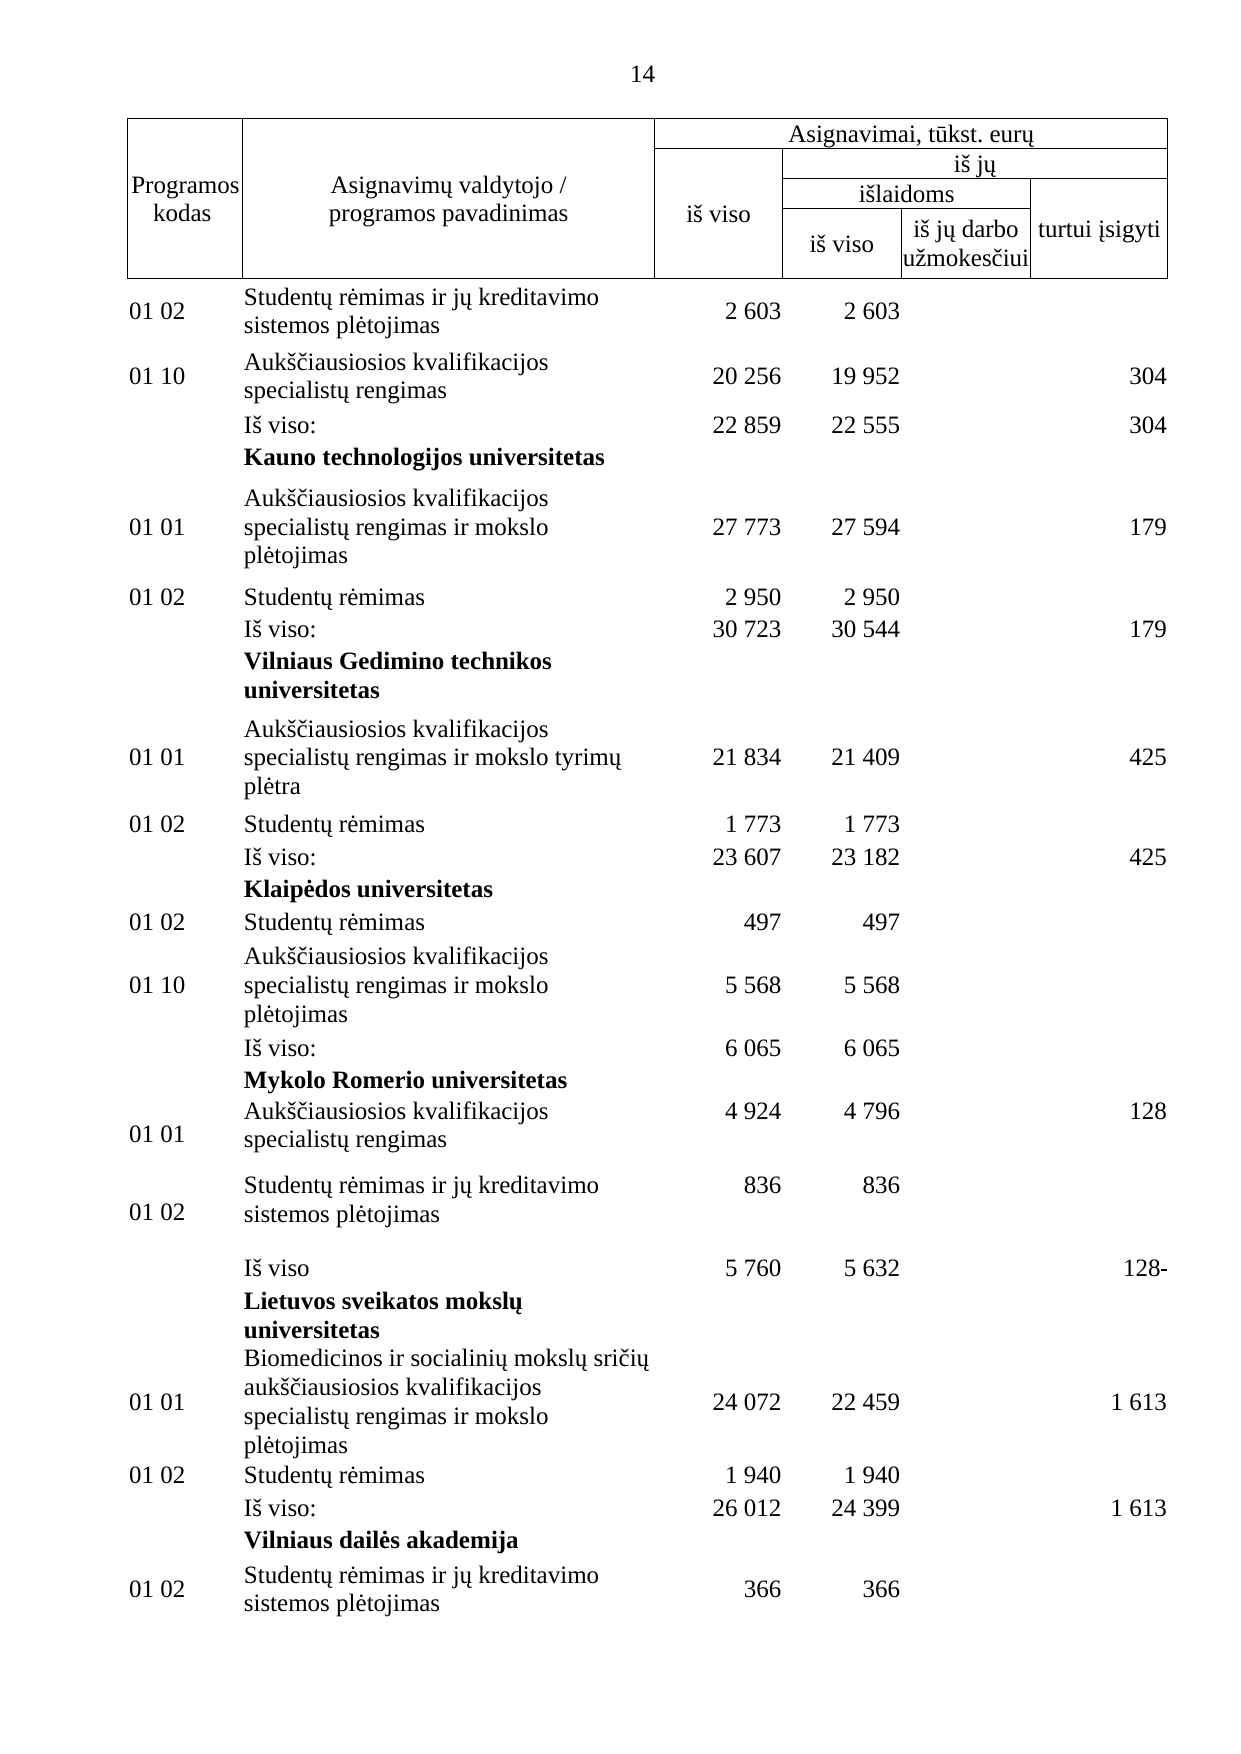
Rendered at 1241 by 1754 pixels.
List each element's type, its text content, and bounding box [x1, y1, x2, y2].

table_cell 836 [654, 1170, 782, 1253]
table_cell [128, 1031, 242, 1063]
table_cell [128, 873, 242, 905]
table_cell 01 01 [128, 473, 242, 580]
table_cell [901, 1286, 1031, 1343]
table_cell 01 02 [128, 1170, 242, 1253]
table_cell [901, 808, 1031, 840]
table_cell [1031, 440, 1168, 473]
table_cell 24 399 [782, 1491, 901, 1523]
table_cell Vilniaus Gedimino technikos universitetas [243, 645, 654, 706]
table_cell 27 594 [782, 473, 901, 580]
table_cell 22 459 [782, 1344, 901, 1458]
table_cell Aukščiausiosios kvalifikacijos specialistų rengimas [243, 343, 654, 408]
table_cell [128, 440, 242, 473]
table_cell [128, 1524, 242, 1556]
table_cell 1 773 [782, 808, 901, 840]
table_cell 836 [782, 1170, 901, 1253]
table_cell [654, 1063, 782, 1096]
table_cell [901, 1524, 1031, 1556]
table_cell 01 02 [128, 279, 242, 343]
table_cell Studentų rėmimas ir jų kreditavimo sistemos plėtojimas [243, 279, 654, 343]
table_cell [1031, 580, 1168, 612]
table_cell Iš viso: [243, 1031, 654, 1063]
table_cell 5 632 [782, 1254, 901, 1286]
table_cell 19 952 [782, 343, 901, 408]
table_cell [1031, 1031, 1168, 1063]
table_cell [1031, 808, 1168, 840]
table_cell [128, 1286, 242, 1343]
table_cell [901, 343, 1031, 408]
table_cell Studentų rėmimas [243, 580, 654, 612]
table_cell 20 256 [654, 343, 782, 408]
table_cell [901, 1459, 1031, 1491]
table_cell Studentų rėmimas ir jų kreditavimo sistemos plėtojimas [243, 1556, 654, 1621]
table_cell [782, 1286, 901, 1343]
table_cell [901, 1254, 1031, 1286]
table_cell 22 859 [654, 408, 782, 440]
table_cell [654, 1524, 782, 1556]
table_cell [654, 440, 782, 473]
table_cell 30 544 [782, 612, 901, 645]
table_cell 23 182 [782, 840, 901, 873]
table_cell Lietuvos sveikatos mokslų universitetas [243, 1286, 654, 1343]
table_cell 5 568 [782, 938, 901, 1031]
table_cell [782, 1524, 901, 1556]
table_cell 2 603 [654, 279, 782, 343]
table_cell [782, 645, 901, 706]
table_cell [654, 873, 782, 905]
table_cell [782, 1063, 901, 1096]
table_cell [901, 938, 1031, 1031]
table_cell 4 924 [654, 1096, 782, 1170]
table_cell [901, 408, 1031, 440]
table_cell [901, 1096, 1031, 1170]
table_header Asignavimai, tūkst. eurų [655, 119, 1167, 148]
table_cell [1031, 1524, 1168, 1556]
table_cell [901, 1063, 1031, 1096]
table_cell 23 607 [654, 840, 782, 873]
table_cell [128, 1254, 242, 1286]
table_cell Iš viso: [243, 612, 654, 645]
table_cell 304 [1031, 408, 1168, 440]
table_cell 1 613 [1031, 1344, 1168, 1458]
table_cell 497 [654, 905, 782, 938]
table_cell Studentų rėmimas ir jų kreditavimo sistemos plėtojimas [243, 1170, 654, 1253]
table_cell [1031, 1459, 1168, 1491]
table_cell Mykolo Romerio universitetas [243, 1063, 654, 1096]
table_cell Studentų rėmimas [243, 1459, 654, 1491]
table_cell Iš viso: [243, 408, 654, 440]
table_cell 179 [1031, 612, 1168, 645]
table_cell 22 555 [782, 408, 901, 440]
table_cell Aukščiausiosios kvalifikacijos specialistų rengimas ir mokslo plėtojimas [243, 938, 654, 1031]
table_cell [128, 645, 242, 706]
table_cell [901, 1491, 1031, 1523]
table_cell Aukščiausiosios kvalifikacijos specialistų rengimas ir mokslo tyrimų plėtra [243, 706, 654, 808]
table_cell [782, 440, 901, 473]
table_cell [901, 905, 1031, 938]
table_cell [654, 1286, 782, 1343]
table_cell [901, 473, 1031, 580]
table_cell [901, 706, 1031, 808]
table_cell 425 [1031, 840, 1168, 873]
table_cell 179 [1031, 473, 1168, 580]
table_cell 01 10 [128, 938, 242, 1031]
table_cell [901, 873, 1031, 905]
table_cell 01 02 [128, 580, 242, 612]
table_cell 1 940 [782, 1459, 901, 1491]
table_cell 1 613 [1031, 1491, 1168, 1523]
table_cell 01 02 [128, 905, 242, 938]
table_cell Iš viso: [243, 840, 654, 873]
table_cell Studentų rėmimas [243, 905, 654, 938]
table_cell iš viso [655, 149, 782, 278]
table_cell 304 [1031, 343, 1168, 408]
table_cell 27 773 [654, 473, 782, 580]
table_cell 01 01 [128, 1344, 242, 1458]
table_cell [901, 1556, 1031, 1621]
table_cell 1 773 [654, 808, 782, 840]
table_cell 366 [782, 1556, 901, 1621]
table_cell [901, 1031, 1031, 1063]
table_cell 01 02 [128, 1556, 242, 1621]
table_cell 26 012 [654, 1491, 782, 1523]
table_cell [1031, 1170, 1168, 1253]
table_cell [901, 1170, 1031, 1253]
table_cell 2 950 [782, 580, 901, 612]
table_cell 5 568 [654, 938, 782, 1031]
table_cell [1031, 873, 1168, 905]
table_cell 24 072 [654, 1344, 782, 1458]
table_cell 01 01 [128, 1096, 242, 1170]
table_cell [901, 580, 1031, 612]
table_cell iš jų [783, 149, 1167, 178]
table_cell 128 [1031, 1096, 1168, 1170]
table_cell [901, 645, 1031, 706]
table_cell 425 [1031, 706, 1168, 808]
table_cell [1031, 279, 1168, 343]
table_cell iš jų darbo užmokesčiui [902, 209, 1030, 278]
table_cell [1031, 1286, 1168, 1343]
table_cell Klaipėdos universitetas [243, 873, 654, 905]
table_cell [128, 1491, 242, 1523]
table_cell [1031, 645, 1168, 706]
table_cell 4 796 [782, 1096, 901, 1170]
table_cell 01 10 [128, 343, 242, 408]
table_cell Vilniaus dailės akademija [243, 1524, 654, 1556]
table_cell [1031, 1556, 1168, 1621]
table_cell 6 065 [654, 1031, 782, 1063]
table_cell [901, 840, 1031, 873]
table_cell 1 940 [654, 1459, 782, 1491]
table_cell 21 834 [654, 706, 782, 808]
table_cell 30 723 [654, 612, 782, 645]
table_cell turtui įsigyti [1031, 179, 1167, 278]
table_cell 01 01 [128, 706, 242, 808]
table_cell [782, 873, 901, 905]
table_cell 497 [782, 905, 901, 938]
table_cell 366 [654, 1556, 782, 1621]
table_cell [1031, 905, 1168, 938]
table_cell 2 950 [654, 580, 782, 612]
table_cell [1031, 938, 1168, 1031]
table_cell 01 02 [128, 1459, 242, 1491]
table_cell [901, 279, 1031, 343]
table_cell [901, 612, 1031, 645]
table_cell išlaidoms [783, 179, 1030, 207]
table_cell [128, 408, 242, 440]
table_cell [654, 645, 782, 706]
table_cell Iš viso: [243, 1491, 654, 1523]
table_cell Biomedicinos ir socialinių mokslų sričių aukščiausiosios kvalifikacijos specialistų rengimas ir mokslo plėtojimas [243, 1344, 654, 1458]
table_cell Aukščiausiosios kvalifikacijos specialistų rengimas [243, 1096, 654, 1170]
table_cell 6 065 [782, 1031, 901, 1063]
table_cell [128, 1063, 242, 1096]
table_cell Iš viso [243, 1254, 654, 1286]
table_header Asignavimų valdytojo / programos pavadinimas [243, 119, 654, 278]
table_cell 5 760 [654, 1254, 782, 1286]
table_cell 2 603 [782, 279, 901, 343]
table_cell [1031, 1063, 1168, 1096]
table_cell Aukščiausiosios kvalifikacijos specialistų rengimas ir mokslo plėtojimas [243, 473, 654, 580]
table_cell Studentų rėmimas [243, 808, 654, 840]
table_cell 21 409 [782, 706, 901, 808]
table_cell [901, 1344, 1031, 1458]
table_cell [901, 440, 1031, 473]
table_cell [128, 612, 242, 645]
table_cell 128 [1031, 1254, 1168, 1286]
table_header Programos kodas [128, 119, 242, 278]
table_cell Kauno technologijos universitetas [243, 440, 654, 473]
table_cell [128, 840, 242, 873]
table_cell 01 02 [128, 808, 242, 840]
table_cell iš viso [783, 209, 901, 278]
